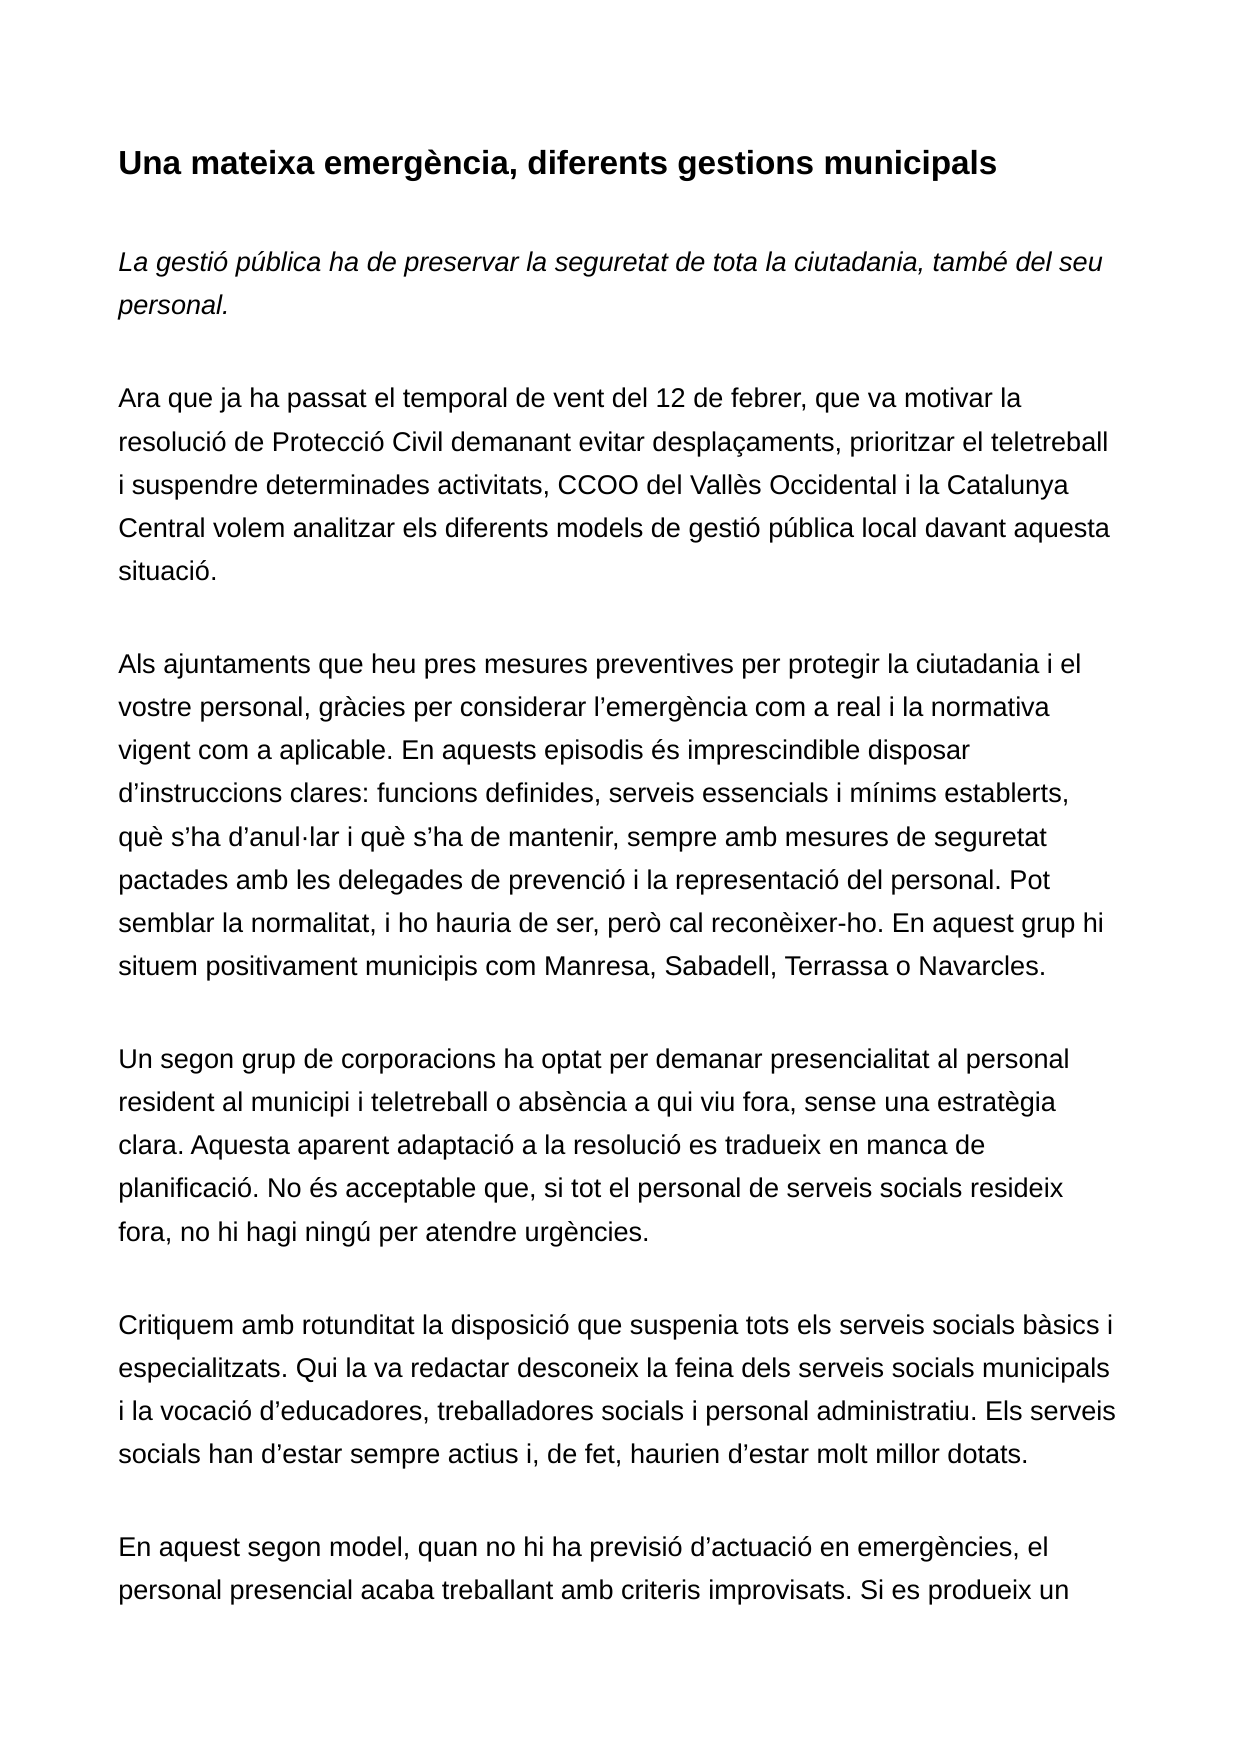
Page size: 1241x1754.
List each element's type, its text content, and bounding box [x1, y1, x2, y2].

text La gestió pública ha de preservar la seguretat de tota la ciutadania, també del seu personal. [118, 246, 1122, 321]
text Un segon grup de corporacions ha optat per demanar presencialitat al personal resident al municipi i teletreball o absència a qui viu fora, sense una estratègia clara. Aquesta aparent adaptació a la resolució es tradueix en manca de planificació. No és acceptable que, si tot el personal de serveis socials resideix fora, no hi hagi ningú per atendre urgències. [118, 1043, 1122, 1247]
text Una mateixa emergència, diferents gestions municipals [118, 143, 1122, 182]
text Ara que ja ha passat el temporal de vent del 12 de febrer, que va motivar la resolució de Protecció Civil demanant evitar desplaçaments, prioritzar el teletreball i suspendre determinades activitats, CCOO del Vallès Occidental i la Catalunya Central volem analitzar els diferents models de gestió pública local davant aquesta situació. [118, 382, 1122, 586]
text En aquest segon model, quan no hi ha previsió d’actuació en emergències, el personal presencial acaba treballant amb criteris improvisats. Si es produeix un [118, 1531, 1122, 1606]
text Als ajuntaments que heu pres mesures preventives per protegir la ciutadania i el vostre personal, gràcies per considerar l’emergència com a real i la normativa vigent com a aplicable. En aquests episodis és imprescindible disposar d’instruccions clares: funcions definides, serveis essencials i mínims establerts, què s’ha d’anul·lar i què s’ha de mantenir, sempre amb mesures de seguretat pactades amb les delegades de prevenció i la representació del personal. Pot semblar la normalitat, i ho hauria de ser, però cal reconèixer-ho. En aquest grup hi situem positivament municipis com Manresa, Sabadell, Terrassa o Navarcles. [118, 648, 1122, 981]
text Critiquem amb rotunditat la disposició que suspenia tots els serveis socials bàsics i especialitzats. Qui la va redactar desconeix la feina dels serveis socials municipals i la vocació d’educadores, treballadores socials i personal administratiu. Els serveis socials han d’estar sempre actius i, de fet, haurien d’estar molt millor dotats. [118, 1309, 1122, 1469]
